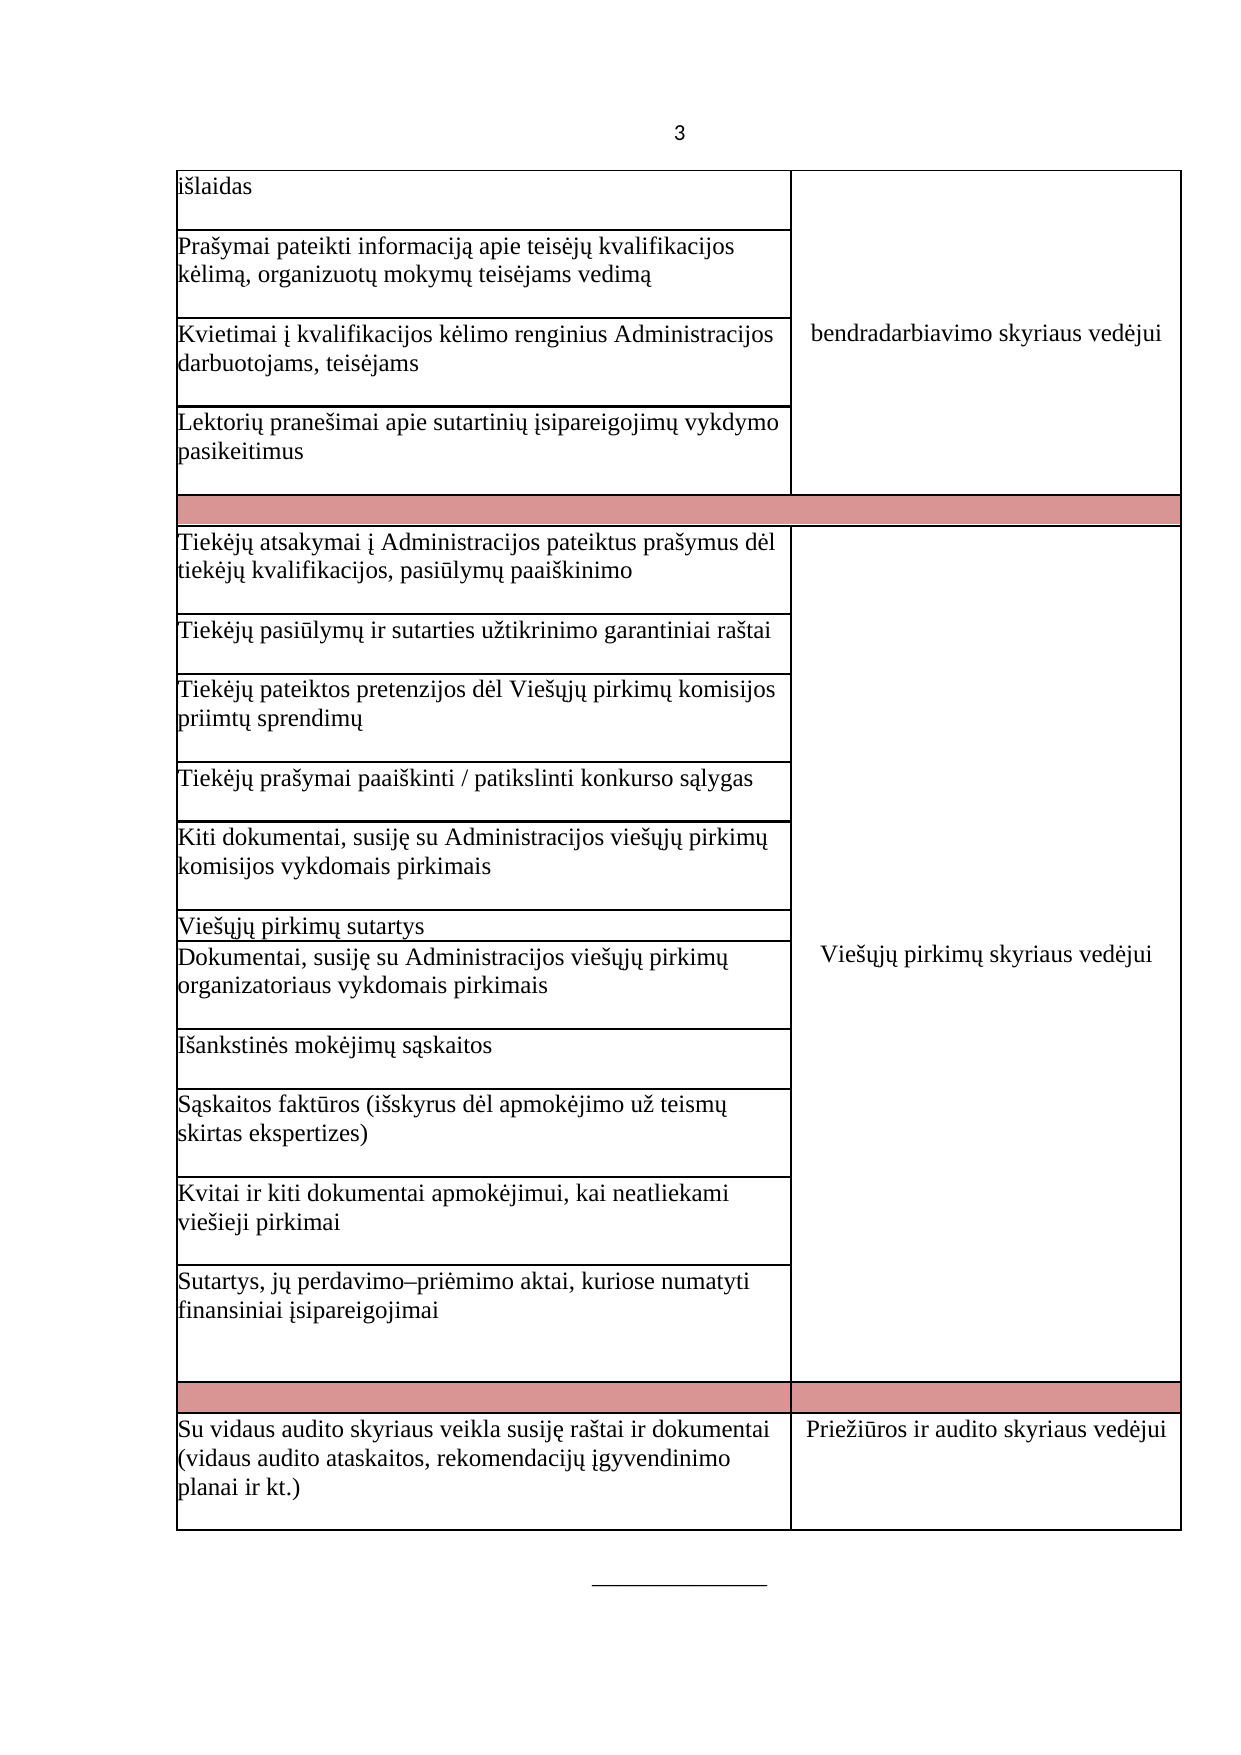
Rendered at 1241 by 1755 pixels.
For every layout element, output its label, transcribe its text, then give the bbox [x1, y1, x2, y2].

table_cell [802, 1531, 1181, 1560]
table_cell Sutartys, jų perdavimo–priėmimo aktai, kuriose numatyti finansiniai įsipareigojimai [178, 1266, 790, 1381]
table_cell Prašymai pateikti informaciją apie teisėjų kvalifikacijos kėlimą, organizuotų mokymų teisėjams vedimą [178, 231, 790, 317]
table_cell Tiekėjų atsakymai į Administracijos pateiktus prašymus dėl tiekėjų kvalifikacijos, pasiūlymų paaiškinimo [178, 527, 790, 613]
table_cell bendradarbiavimo skyriaus vedėjui [792, 171, 1180, 494]
table_cell Viešųjų pirkimų sutartys [178, 911, 790, 939]
table_cell Kiti dokumentai, susiję su Administracijos viešųjų pirkimų komisijos vykdomais pirkimais [178, 823, 790, 909]
table_cell [178, 1383, 790, 1412]
table_cell Kvitai ir kiti dokumentai apmokėjimui, kai neatliekami viešieji pirkimai [178, 1178, 790, 1264]
table_cell Dokumentai, susiję su Administracijos viešųjų pirkimų organizatoriaus vykdomais pirkimais [178, 942, 790, 1028]
table_cell Kvietimai į kvalifikacijos kėlimo renginius Administracijos darbuotojams, teisėjams [178, 319, 790, 405]
table_cell išlaidas [178, 171, 790, 229]
table_cell Su vidaus audito skyriaus veikla susiję raštai ir dokumentai (vidaus audito ataskaitos, rekomendacijų įgyvendinimo planai ir kt.) [178, 1414, 790, 1529]
table_cell Tiekėjų pasiūlymų ir sutarties užtikrinimo garantiniai raštai [178, 615, 790, 672]
table_cell Lektorių pranešimai apie sutartinių įsipareigojimų vykdymo pasikeitimus [178, 408, 790, 494]
table_cell [177, 1531, 791, 1560]
table_cell [178, 496, 1180, 524]
table_cell Išankstinės mokėjimų sąskaitos [178, 1030, 790, 1087]
text ______________ [177, 1560, 1181, 1589]
table_cell Priežiūros ir audito skyriaus vedėjui [792, 1414, 1180, 1529]
table_cell [791, 1531, 802, 1560]
table_cell Tiekėjų pateiktos pretenzijos dėl Viešųjų pirkimų komisijos priimtų sprendimų [178, 675, 790, 761]
table_cell [792, 1383, 1180, 1412]
table_cell Viešųjų pirkimų skyriaus vedėjui [792, 527, 1180, 1381]
table_cell Tiekėjų prašymai paaiškinti / patikslinti konkurso sąlygas [178, 763, 790, 820]
table_cell Sąskaitos faktūros (išskyrus dėl apmokėjimo už teismų skirtas ekspertizes) [178, 1090, 790, 1176]
